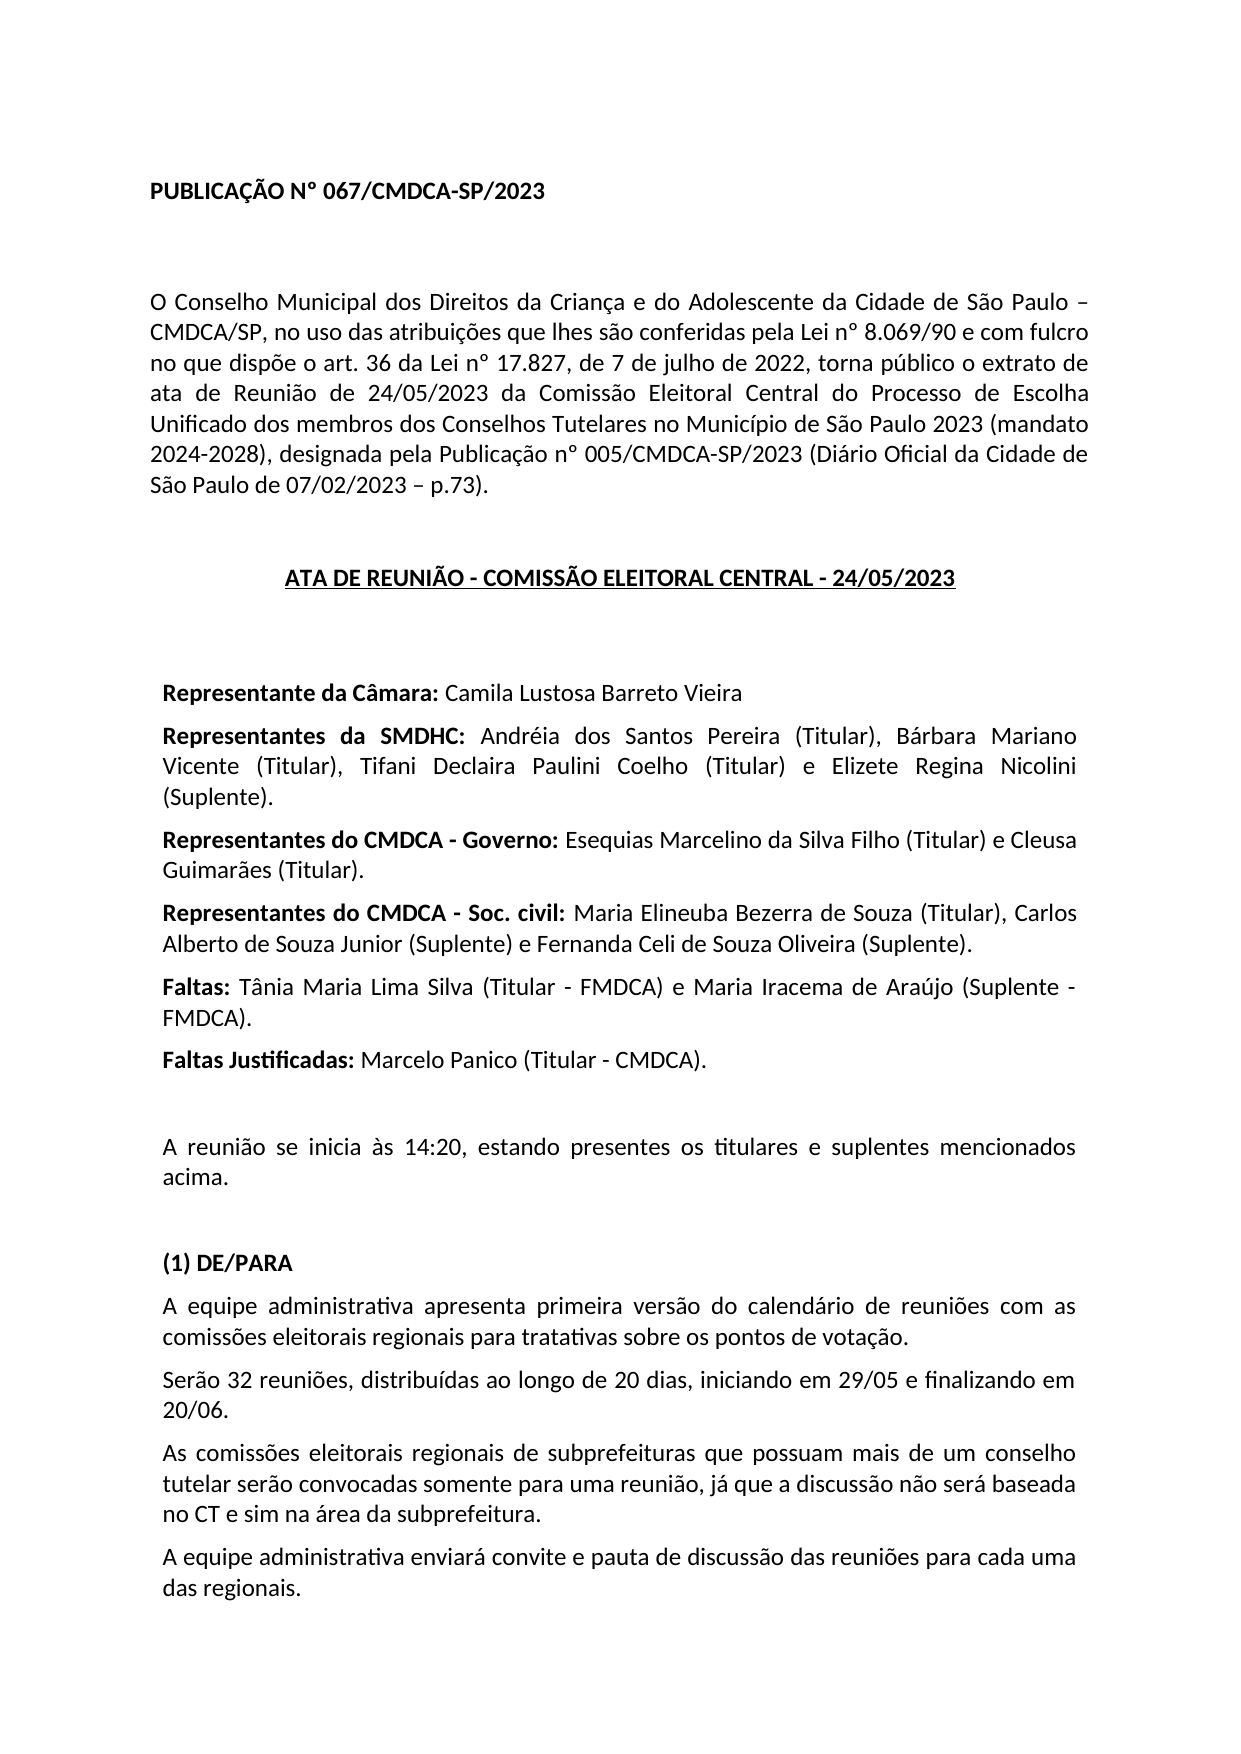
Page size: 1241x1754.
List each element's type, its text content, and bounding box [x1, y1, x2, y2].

text (1) DE/PARA [162, 1247, 1078, 1278]
text Representante da Câmara: Camila Lustosa Barreto Vieira [162, 677, 1078, 707]
text A equipe administrativa enviará convite e pauta de discussão das reuniões para cada uma das regionais. [162, 1541, 1078, 1602]
text Faltas Justificadas: Marcelo Panico (Titular - CMDCA). [162, 1045, 1078, 1075]
text As comissões eleitorais regionais de subprefeituras que possuam mais de um conselho tutelar serão convocadas somente para uma reunião, já que a discussão não será baseada no CT e sim na área da subprefeitura. [162, 1437, 1078, 1529]
text O Conselho Municipal dos Direitos da Criança e do Adolescente da Cidade de São Paulo – CMDCA/SP, no uso das atribuições que lhes são conferidas pela Lei nº 8.069/90 e com fulcro no que dispõe o art. 36 da Lei nº 17.827, de 7 de julho de 2022, torna público o extrato de ata de Reunião de 24/05/2023 da Comissão Eleitoral Central do Processo de Escolha Unificado dos membros dos Conselhos Tutelares no Município de São Paulo 2023 (mandato 2024-2028), designada pela Publicação nº 005/CMDCA-SP/2023 (Diário Oficial da Cidade de São Paulo de 07/02/2023 – p.73). [150, 286, 1090, 500]
text Representantes da SMDHC: Andréia dos Santos Pereira (Titular), Bárbara Mariano Vicente (Titular), Tifani Declaira Paulini Coelho (Titular) e Elizete Regina Nicolini (Suplente). [162, 720, 1078, 812]
text Representantes do CMDCA - Governo: Esequias Marcelino da Silva Filho (Titular) e Cleusa Guimarães (Titular). [162, 824, 1078, 885]
text Representantes do CMDCA - Soc. civil: Maria Elineuba Bezerra de Souza (Titular), Carlos Alberto de Souza Junior (Suplente) e Fernanda Celi de Souza Oliveira (Suplente). [162, 898, 1078, 959]
text A reunião se inicia às 14:20, estando presentes os titulares e suplentes mencionados acima. [162, 1131, 1078, 1192]
text ATA DE REUNIÃO - COMISSÃO ELEITORAL CENTRAL - 24/05/2023 [150, 562, 1090, 592]
text A equipe administrativa apresenta primeira versão do calendário de reuniões com as comissões eleitorais regionais para tratativas sobre os pontos de votação. [162, 1290, 1078, 1351]
text Serão 32 reuniões, distribuídas ao longo de 20 dias, iniciando em 29/05 e finalizando em 20/06. [162, 1364, 1078, 1425]
text PUBLICAÇÃO Nº 067/CMDCA-SP/2023 [150, 175, 1090, 206]
text Faltas: Tânia Maria Lima Silva (Titular - FMDCA) e Maria Iracema de Araújo (Suplente - FMDCA). [162, 971, 1078, 1032]
